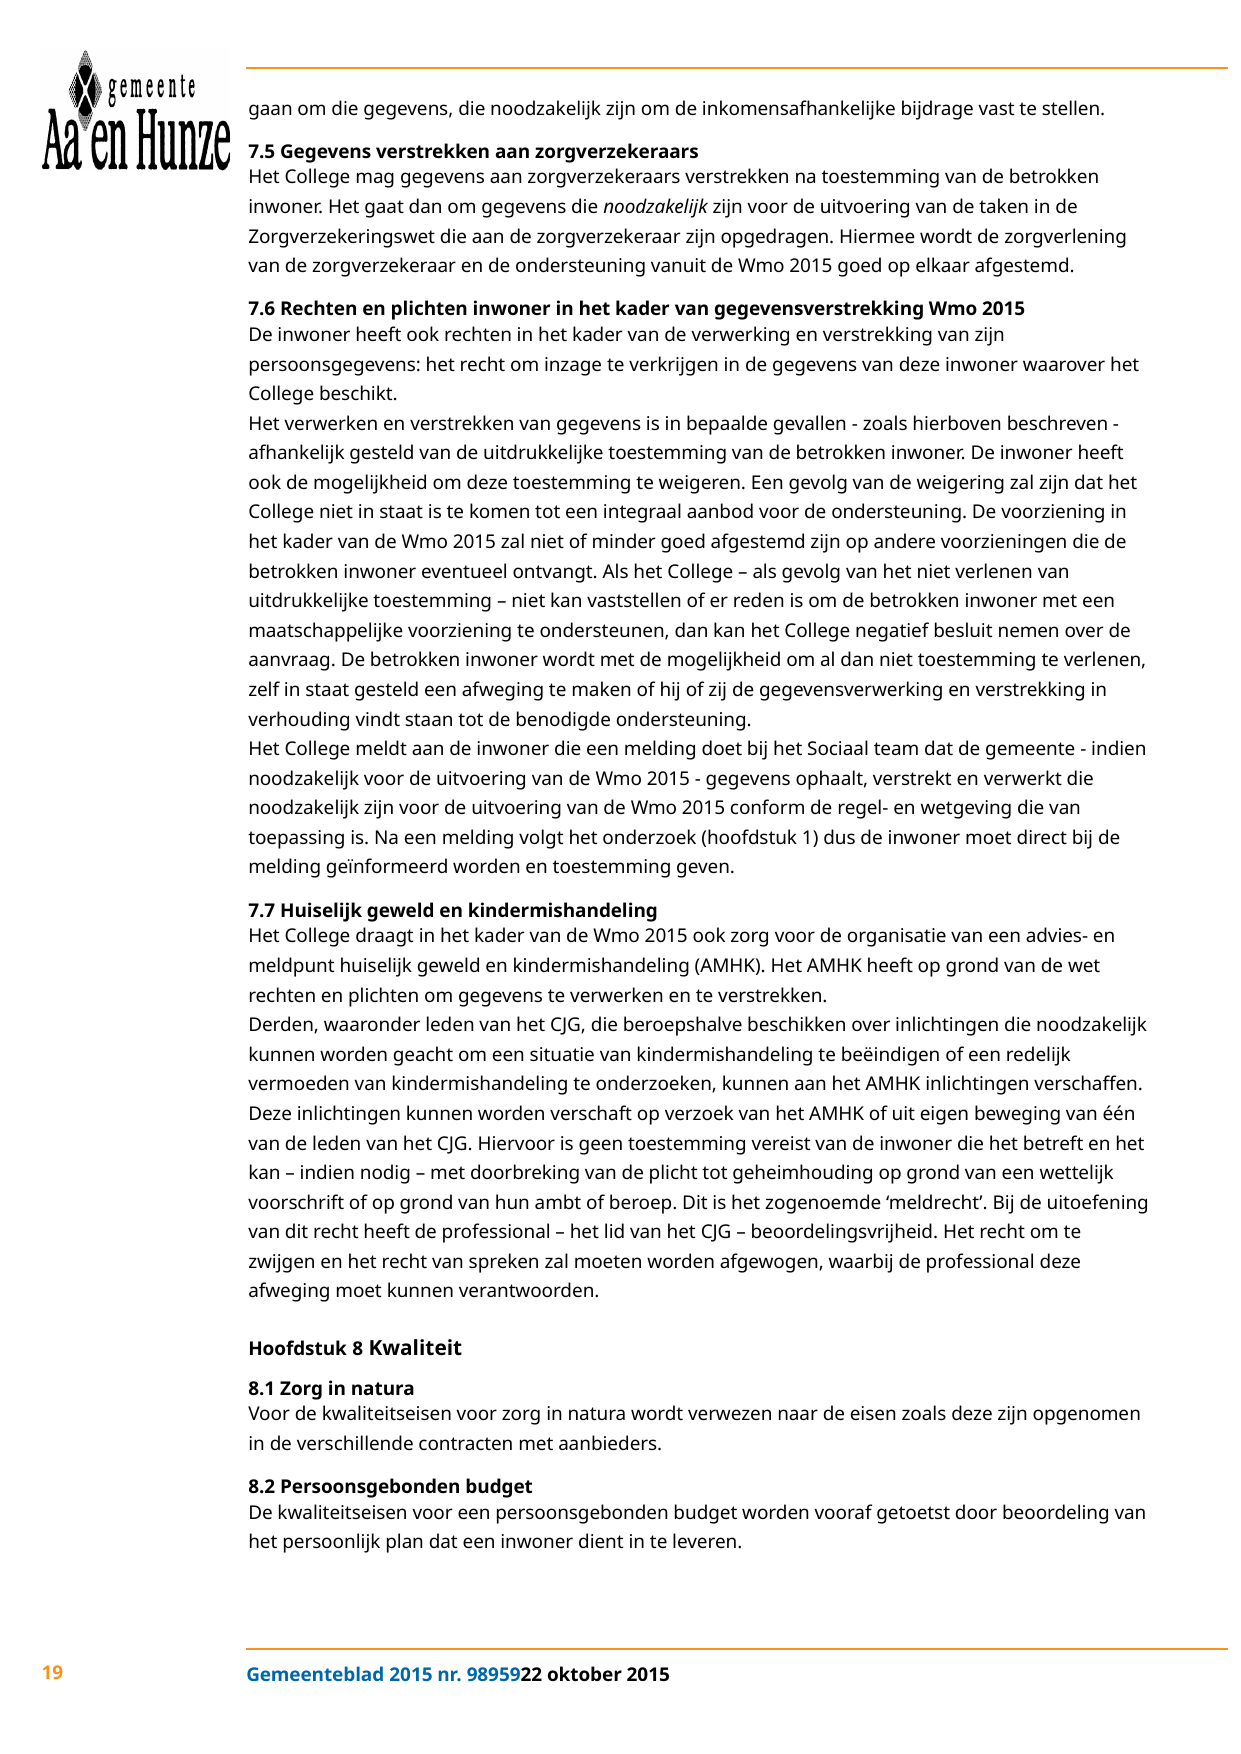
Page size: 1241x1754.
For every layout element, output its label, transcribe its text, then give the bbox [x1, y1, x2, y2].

text 7.5 Gegevens verstrekken aan zorgverzekeraars [248, 138, 1152, 164]
text De kwaliteitseisen voor een persoonsgebonden budget worden vooraf getoetst door beoordeling van het persoonlijk plan dat een inwoner dient in te leveren. [248, 1499, 1152, 1554]
text Hoofdstuk 8 Kwaliteit [248, 1333, 1152, 1361]
text Het College draagt in het kader van de Wmo 2015 ook zorg voor de organisatie van een advies- en meldpunt huiselijk geweld en kindermishandeling (AMHK). Het AMHK heeft op grond van de wet rechten en plichten om gegevens te verwerken en te verstrekken. [248, 923, 1152, 1007]
text 7.7 Huiselijk geweld en kindermishandeling [248, 897, 1152, 923]
text Derden, waaronder leden van het CJG, die beroepshalve beschikken over inlichtingen die noodzakelijk kunnen worden geacht om een situatie van kindermishandeling te beëindigen of een redelijk vermoeden van kindermishandeling te onderzoeken, kunnen aan het AMHK inlichtingen verschaffen. Deze inlichtingen kunnen worden verschaft op verzoek van het AMHK of uit eigen beweging van één van de leden van het CJG. Hiervoor is geen toestemming vereist van de inwoner die het betreft en het kan – indien nodig – met doorbreking van de plicht tot geheimhouding op grond van een wettelijk voorschrift of op grond van hun ambt of beroep. Dit is het zogenoemde ‘meldrecht’. Bij de uitoefening van dit recht heeft de professional – het lid van het CJG – beoordelingsvrijheid. Het recht om te zwijgen en het recht van spreken zal moeten worden afgewogen, waarbij de professional deze afweging moet kunnen verantwoorden. [248, 1011, 1152, 1303]
text De inwoner heeft ook rechten in het kader van de verwerking en verstrekking van zijn persoonsgegevens: het recht om inzage te verkrijgen in de gegevens van deze inwoner waarover het College beschikt. [248, 321, 1152, 406]
text Het College mag gegevens aan zorgverzekeraars verstrekken na toestemming van de betrokken inwoner. Het gaat dan om gegevens die noodzakelijk zijn voor de uitvoering van de taken in de Zorgverzekeringswet die aan de zorgverzekeraar zijn opgedragen. Hiermee wordt de zorgverlening van de zorgverzekeraar en de ondersteuning vanuit de Wmo 2015 goed op elkaar afgestemd. [248, 164, 1152, 278]
text gaan om die gegevens, die noodzakelijk zijn om de inkomensafhankelijke bijdrage vast te stellen. [248, 95, 1152, 121]
text Voor de kwaliteitseisen voor zorg in natura wordt verwezen naar de eisen zoals deze zijn opgenomen in de verschillende contracten met aanbieders. [248, 1401, 1152, 1456]
text 8.2 Persoonsgebonden budget [248, 1473, 1152, 1499]
picture [41, 47, 231, 172]
text 8.1 Zorg in natura [248, 1375, 1152, 1401]
text Het College meldt aan de inwoner die een melding doet bij het Sociaal team dat de gemeente - indien noodzakelijk voor de uitvoering van de Wmo 2015 - gegevens ophaalt, verstrekt en verwerkt die noodzakelijk zijn voor de uitvoering van de Wmo 2015 conform de regel- en wetgeving die van toepassing is. Na een melding volgt het onderzoek (hoofdstuk 1) dus de inwoner moet direct bij de melding geïnformeerd worden en toestemming geven. [248, 735, 1152, 879]
text 7.6 Rechten en plichten inwoner in het kader van gegevensverstrekking Wmo 2015 [248, 296, 1152, 321]
text Het verwerken en verstrekken van gegevens is in bepaalde gevallen - zoals hierboven beschreven - afhankelijk gesteld van de uitdrukkelijke toestemming van de betrokken inwoner. De inwoner heeft ook de mogelijkheid om deze toestemming te weigeren. Een gevolg van de weigering zal zijn dat het College niet in staat is te komen tot een integraal aanbod voor de ondersteuning. De voorziening in het kader van de Wmo 2015 zal niet of minder goed afgestemd zijn op andere voorzieningen die de betrokken inwoner eventueel ontvangt. Als het College – als gevolg van het niet verlenen van uitdrukkelijke toestemming – niet kan vaststellen of er reden is om de betrokken inwoner met een maatschappelijke voorziening te ondersteunen, dan kan het College negatief besluit nemen over de aanvraag. De betrokken inwoner wordt met de mogelijkheid om al dan niet toestemming te verlenen, zelf in staat gesteld een afweging te maken of hij of zij de gegevensverwerking en verstrekking in verhouding vindt staan tot de benodigde ondersteuning. [248, 410, 1152, 732]
